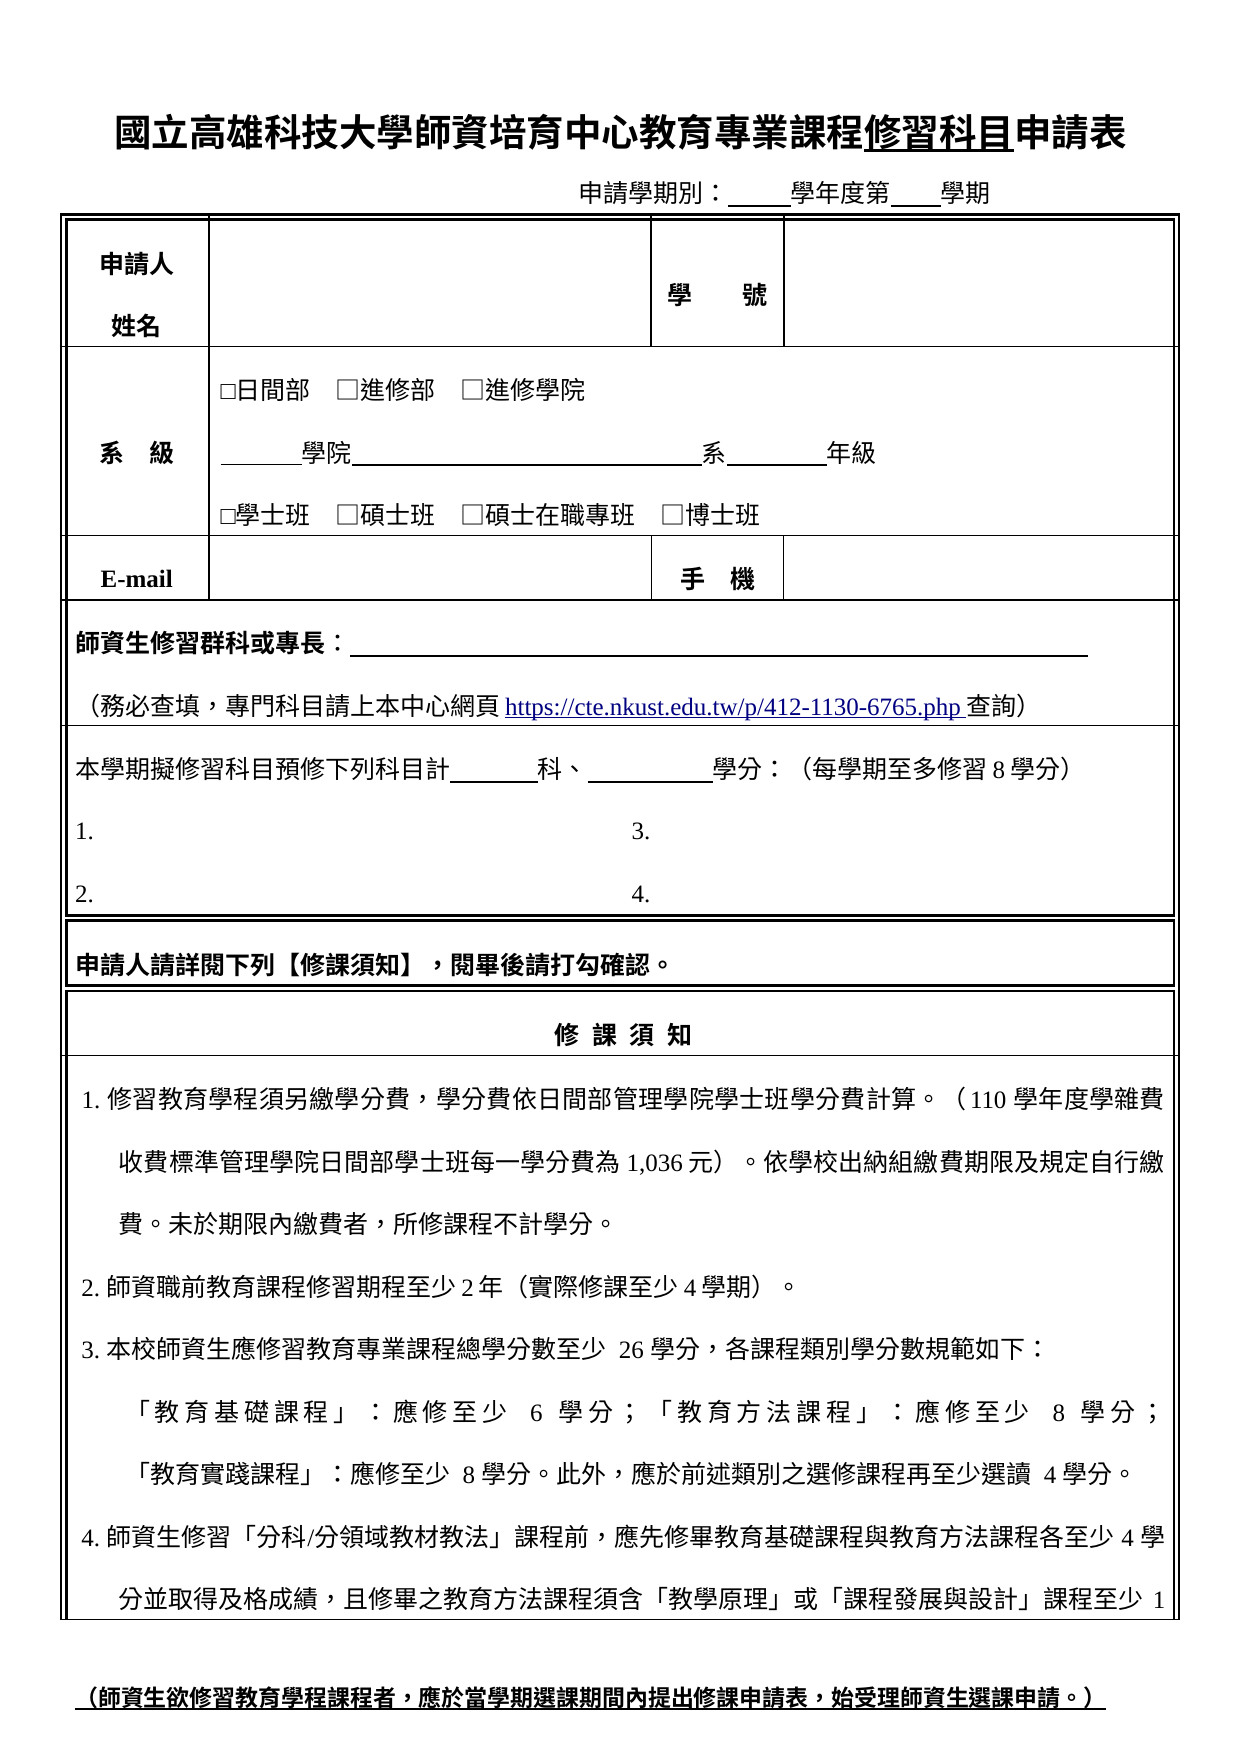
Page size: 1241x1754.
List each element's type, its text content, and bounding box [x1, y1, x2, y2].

table_cell □日間部 □進修部 □進修學院 學院 系 年級 □學士班 □碩士班 □碩士在職專班 □博士班 [210, 347, 1173, 535]
table_header [785, 221, 1173, 346]
table_cell 修 課 須 知 [64, 984, 1176, 1054]
table_cell 系 級 [68, 347, 208, 535]
table_cell 手 機 [652, 536, 783, 599]
text 國立高雄科技大學師資培育中心教育專業課程修習科目申請表 [75, 88, 1165, 150]
table_cell [210, 536, 651, 599]
table_cell 1. 修習教育學程須另繳學分費，學分費依日間部管理學院學士班學分費計算。（110 學年度學雜費收費標準管理學院日間部學士班每一學分費為1,036元）。依學校出納組繳費期限及規定自行繳費。未於期限內繳費者，所修課程不計學分。 2. 師資職前教育課程修習期程至少2年（實際修課至少4學期）。 3. 本校師資生應修習教育專業課程總學分數至少 26 學分，各課程類別學分數規範如下： 「教育基礎課程」：應修至少 6 學分；「教育方法課程」：應修至少 8 學分； 「教育實踐課程」：應修至少 8 學分。此外，應於前述類別之選修課程再至少選讀 4 學分。 4. 師資生修習「分科/分領域教材教法」課程前，應先修畢教育基礎課程與教育方法課程各至少4 學分並取得及格成績，且修畢之教育方法課程須含「教學原理」或「課程發展與設計」課程至少1 [68, 1056, 1173, 1619]
table_cell 3. 4. [620, 789, 1173, 914]
table_cell 1. 2. [68, 789, 620, 914]
table_cell 申請人請詳閱下列【修課須知】，閱畢後請打勾確認。 [68, 922, 1173, 984]
table_cell 本學期擬修習科目預修下列科目計 科、 學分：（每學期至多修習8學分） [68, 726, 1173, 789]
table_cell 師資生修習群科或專長： （務必查填，專門科目請上本中心網頁https://cte.nkust.edu.tw/p/412-1130-6765.php查詢） [68, 601, 1173, 725]
table_header [210, 221, 650, 346]
table_header 學 號 [652, 221, 783, 346]
table_cell E-mail [68, 536, 208, 599]
table_cell [784, 536, 1173, 599]
text 申請學期別： 學年度第 學期 [75, 150, 1165, 213]
table_header 申請人 姓名 [68, 221, 208, 346]
